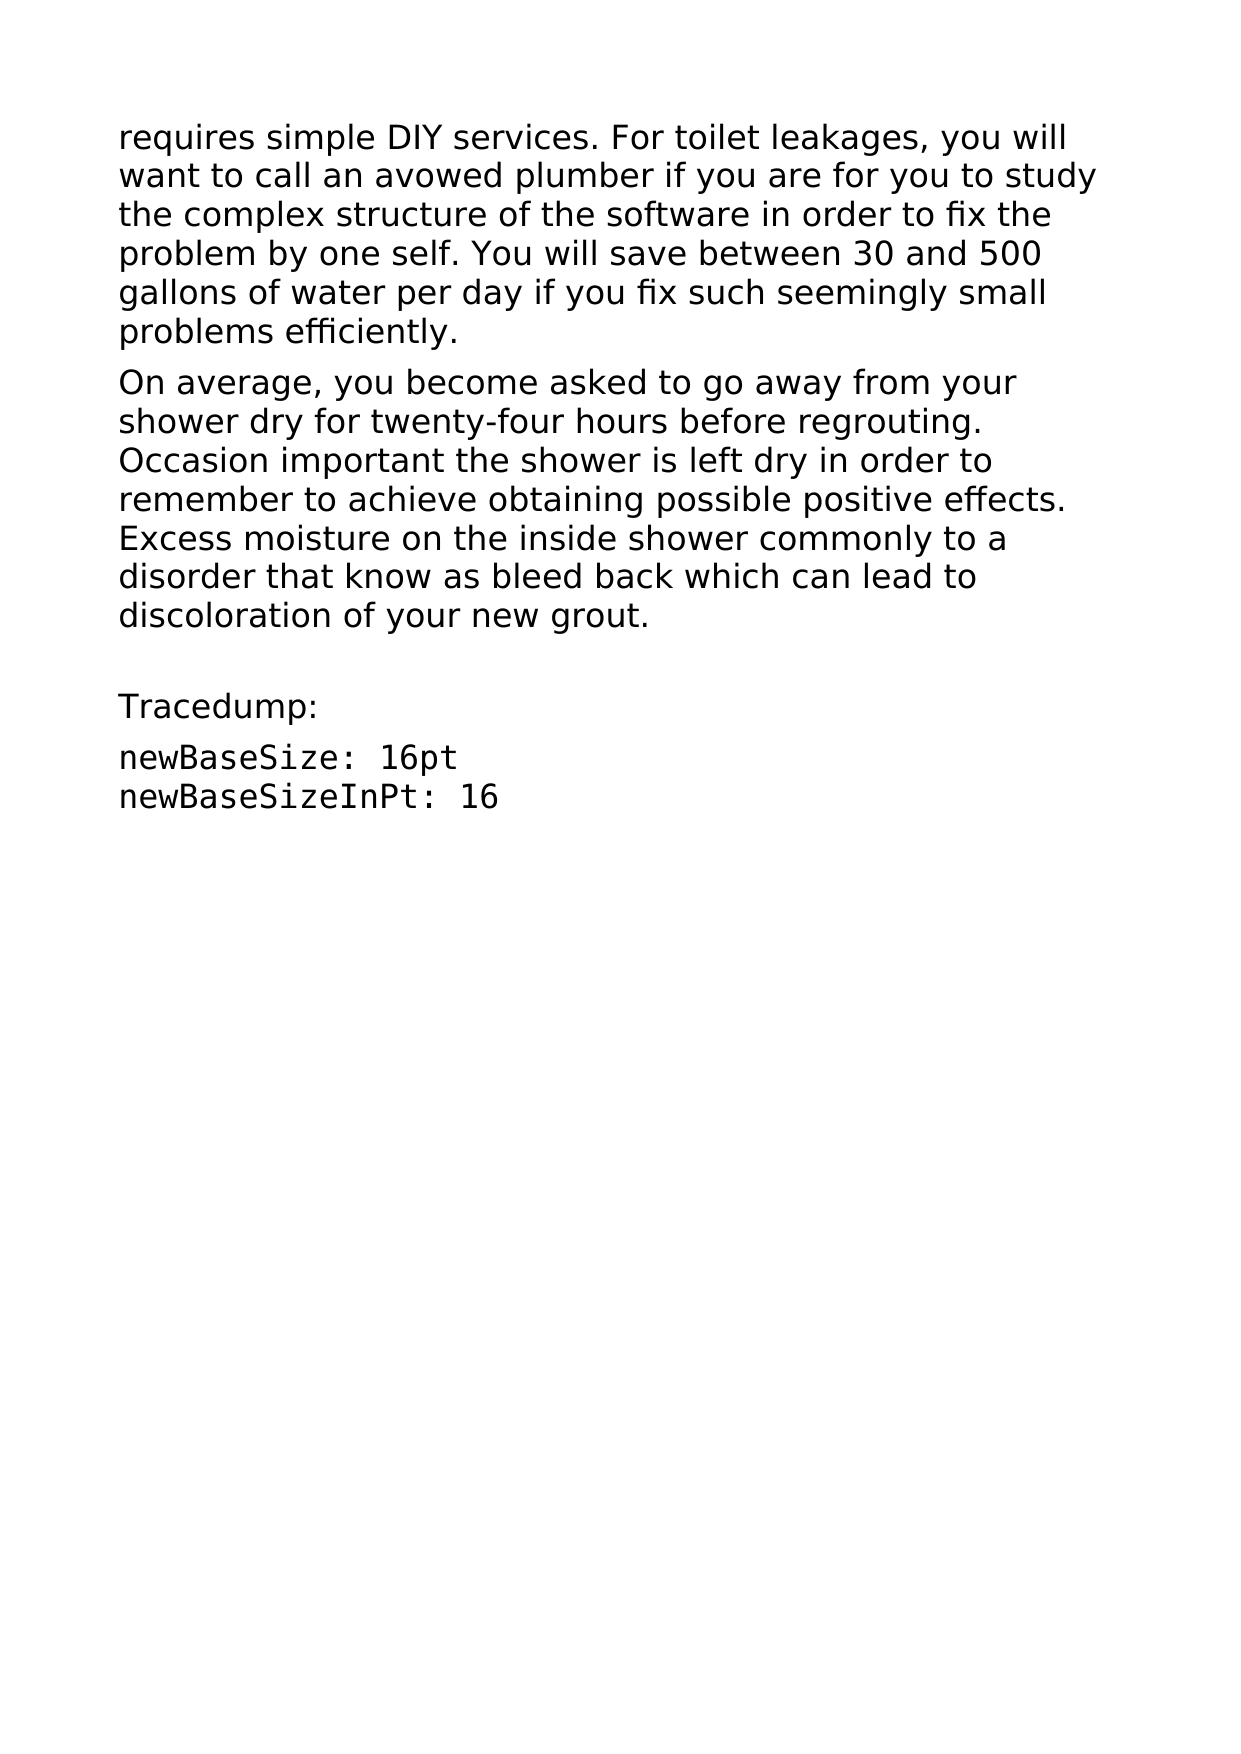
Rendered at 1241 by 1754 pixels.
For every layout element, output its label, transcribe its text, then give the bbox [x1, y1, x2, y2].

text newBaseSize: 16pt newBaseSizeInPt: 16 [118, 738, 1122, 816]
text On average, you become asked to go away from your shower dry for twenty-four hours before regrouting. Occasion important the shower is left dry in order to remember to achieve obtaining possible positive effects. Excess moisture on the inside shower commonly to a disorder that know as bleed back which can lead to discoloration of your new grout. [118, 364, 1122, 636]
text Tracedump: [118, 648, 1122, 726]
text requires simple DIY services. For toilet leakages, you will want to call an avowed plumber if you are for you to study the complex structure of the software in order to fix the problem by one self. You will save between 30 and 500 gallons of water per day if you fix such seemingly small problems efficiently. [118, 118, 1122, 351]
